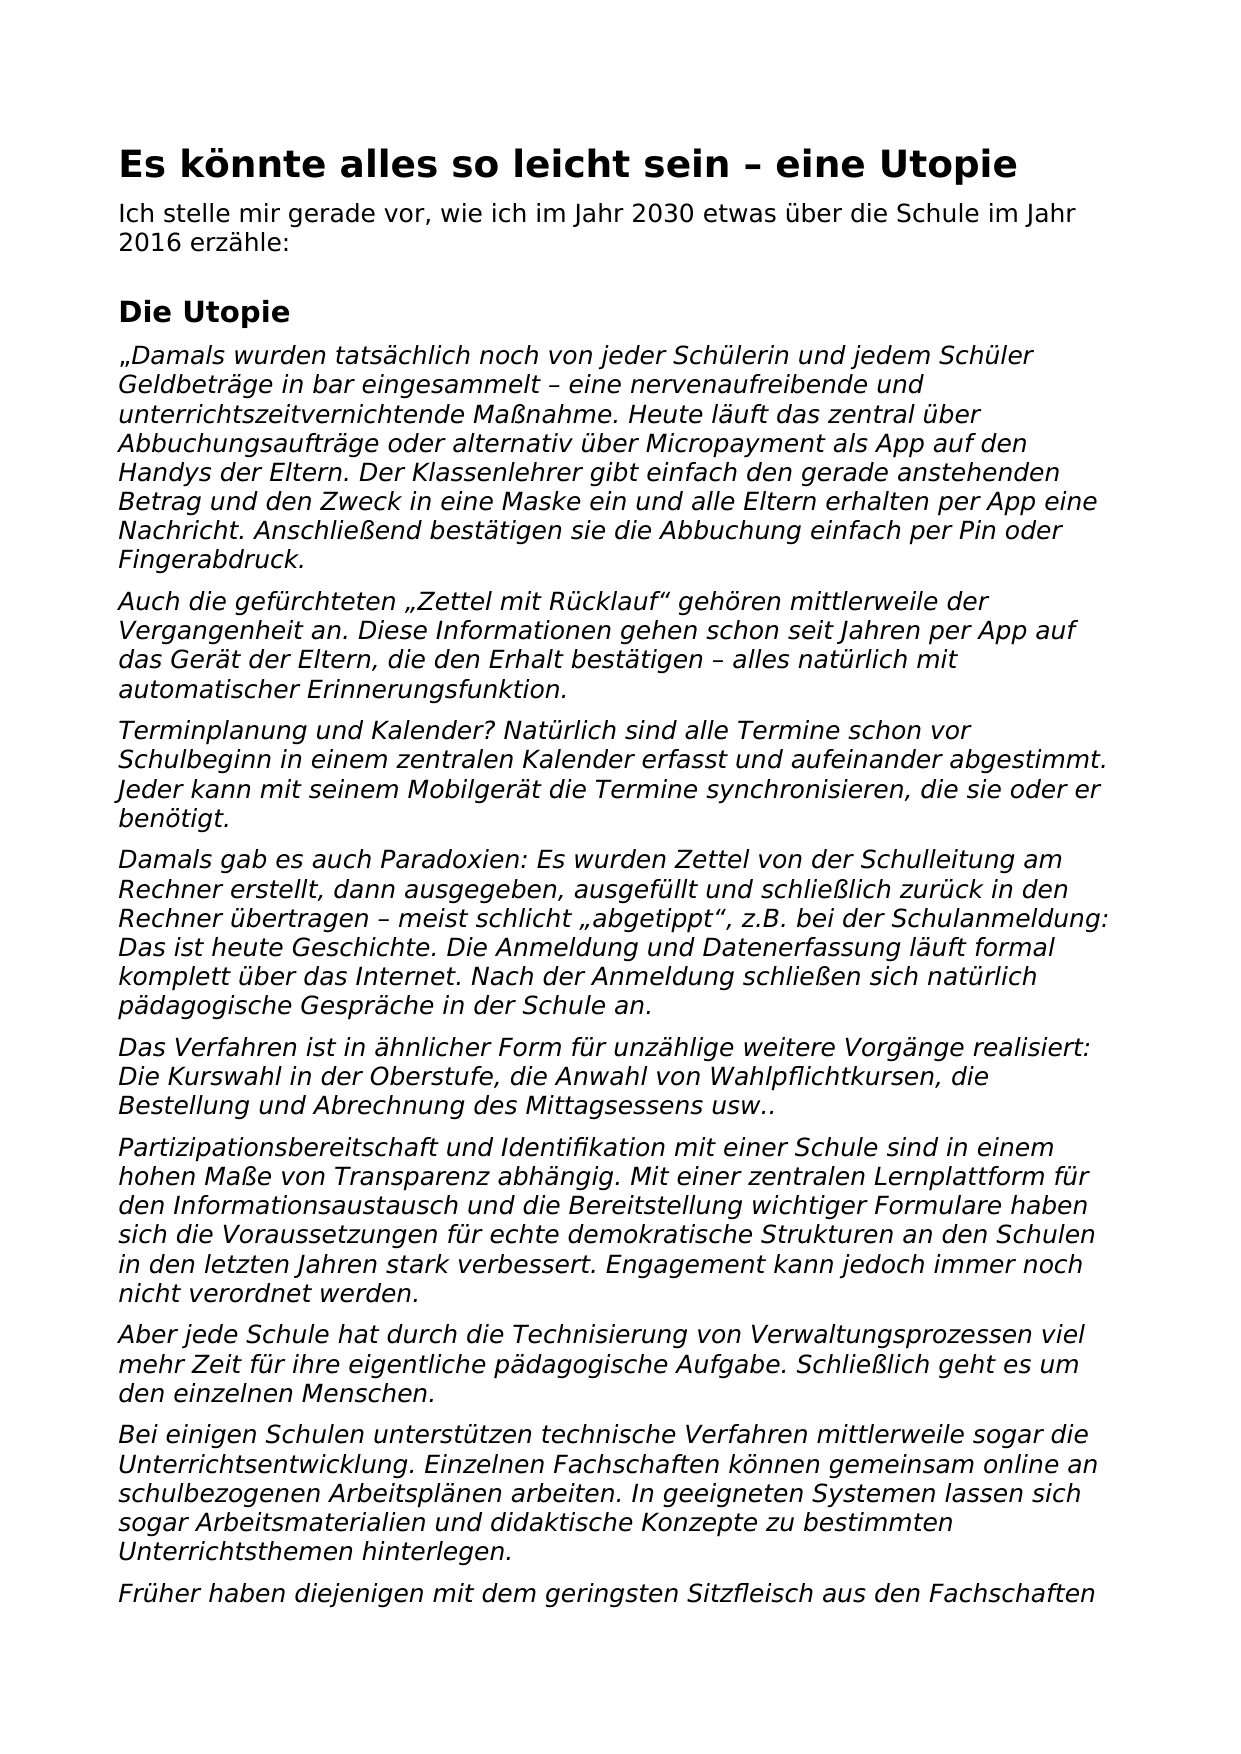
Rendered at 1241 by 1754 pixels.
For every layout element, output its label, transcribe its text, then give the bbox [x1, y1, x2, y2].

text Terminplanung und Kalender? Natürlich sind alle Termine schon vor Schulbeginn in einem zentralen Kalender erfasst und aufeinander abgestimmt. Jeder kann mit seinem Mobilgerät die Termine synchronisieren, die sie oder er benötigt. [118, 717, 1122, 833]
text Damals gab es auch Paradoxien: Es wurden Zettel von der Schulleitung am Rechner erstellt, dann ausgegeben, ausgefüllt und schließlich zurück in den Rechner übertragen – meist schlicht „abgetippt“, z.B. bei der Schulanmeldung: Das ist heute Geschichte. Die Anmeldung und Datenerfassung läuft formal komplett über das Internet. Nach der Anmeldung schließen sich natürlich pädagogische Gespräche in der Schule an. [118, 846, 1122, 1021]
text Partizipationsbereitschaft und Identifikation mit einer Schule sind in einem hohen Maße von Transparenz abhängig. Mit einer zentralen Lernplattform für den Informationsaustausch und die Bereitstellung wichtiger Formulare haben sich die Voraussetzungen für echte demokratische Strukturen an den Schulen in den letzten Jahren stark verbessert. Engagement kann jedoch immer noch nicht verordnet werden. [118, 1133, 1122, 1308]
text Auch die gefürchteten „Zettel mit Rücklauf“ gehören mittlerweile der Vergangenheit an. Diese Informationen gehen schon seit Jahren per App auf das Gerät der Eltern, die den Erhalt bestätigen – alles natürlich mit automatischer Erinnerungsfunktion. [118, 587, 1122, 704]
text Bei einigen Schulen unterstützen technische Verfahren mittlerweile sogar die Unterrichtsentwicklung. Einzelnen Fachschaften können gemeinsam online an schulbezogenen Arbeitsplänen arbeiten. In geeigneten Systemen lassen sich sogar Arbeitsmaterialien und didaktische Konzepte zu bestimmten Unterrichtsthemen hinterlegen. [118, 1421, 1122, 1567]
text Aber jede Schule hat durch die Technisierung von Verwaltungsprozessen viel mehr Zeit für ihre eigentliche pädagogische Aufgabe. Schließlich geht es um den einzelnen Menschen. [118, 1321, 1122, 1408]
subtitle Die Utopie [118, 295, 1122, 329]
text Das Verfahren ist in ähnlicher Form für unzählige weitere Vorgänge realisiert: Die Kurswahl in der Oberstufe, die Anwahl von Wahlpflichtkursen, die Bestellung und Abrechnung des Mittagsessens usw.. [118, 1033, 1122, 1121]
text Ich stelle mir gerade vor, wie ich im Jahr 2030 etwas über die Schule im Jahr 2016 erzähle: [118, 199, 1122, 258]
text Früher haben diejenigen mit dem geringsten Sitzfleisch aus den Fachschaften [118, 1579, 1122, 1608]
subtitle Es könnte alles so leicht sein – eine Utopie [118, 143, 1122, 187]
text „Damals wurden tatsächlich noch von jeder Schülerin und jedem Schüler Geldbeträge in bar eingesammelt – eine nervenaufreibende und unterrichtszeitvernichtende Maßnahme. Heute läuft das zentral über Abbuchungsaufträge oder alternativ über Micropayment als App auf den Handys der Eltern. Der Klassenlehrer gibt einfach den gerade anstehenden Betrag und den Zweck in eine Maske ein und alle Eltern erhalten per App eine Nachricht. Anschließend bestätigen sie die Abbuchung einfach per Pin oder Fingerabdruck. [118, 342, 1122, 575]
